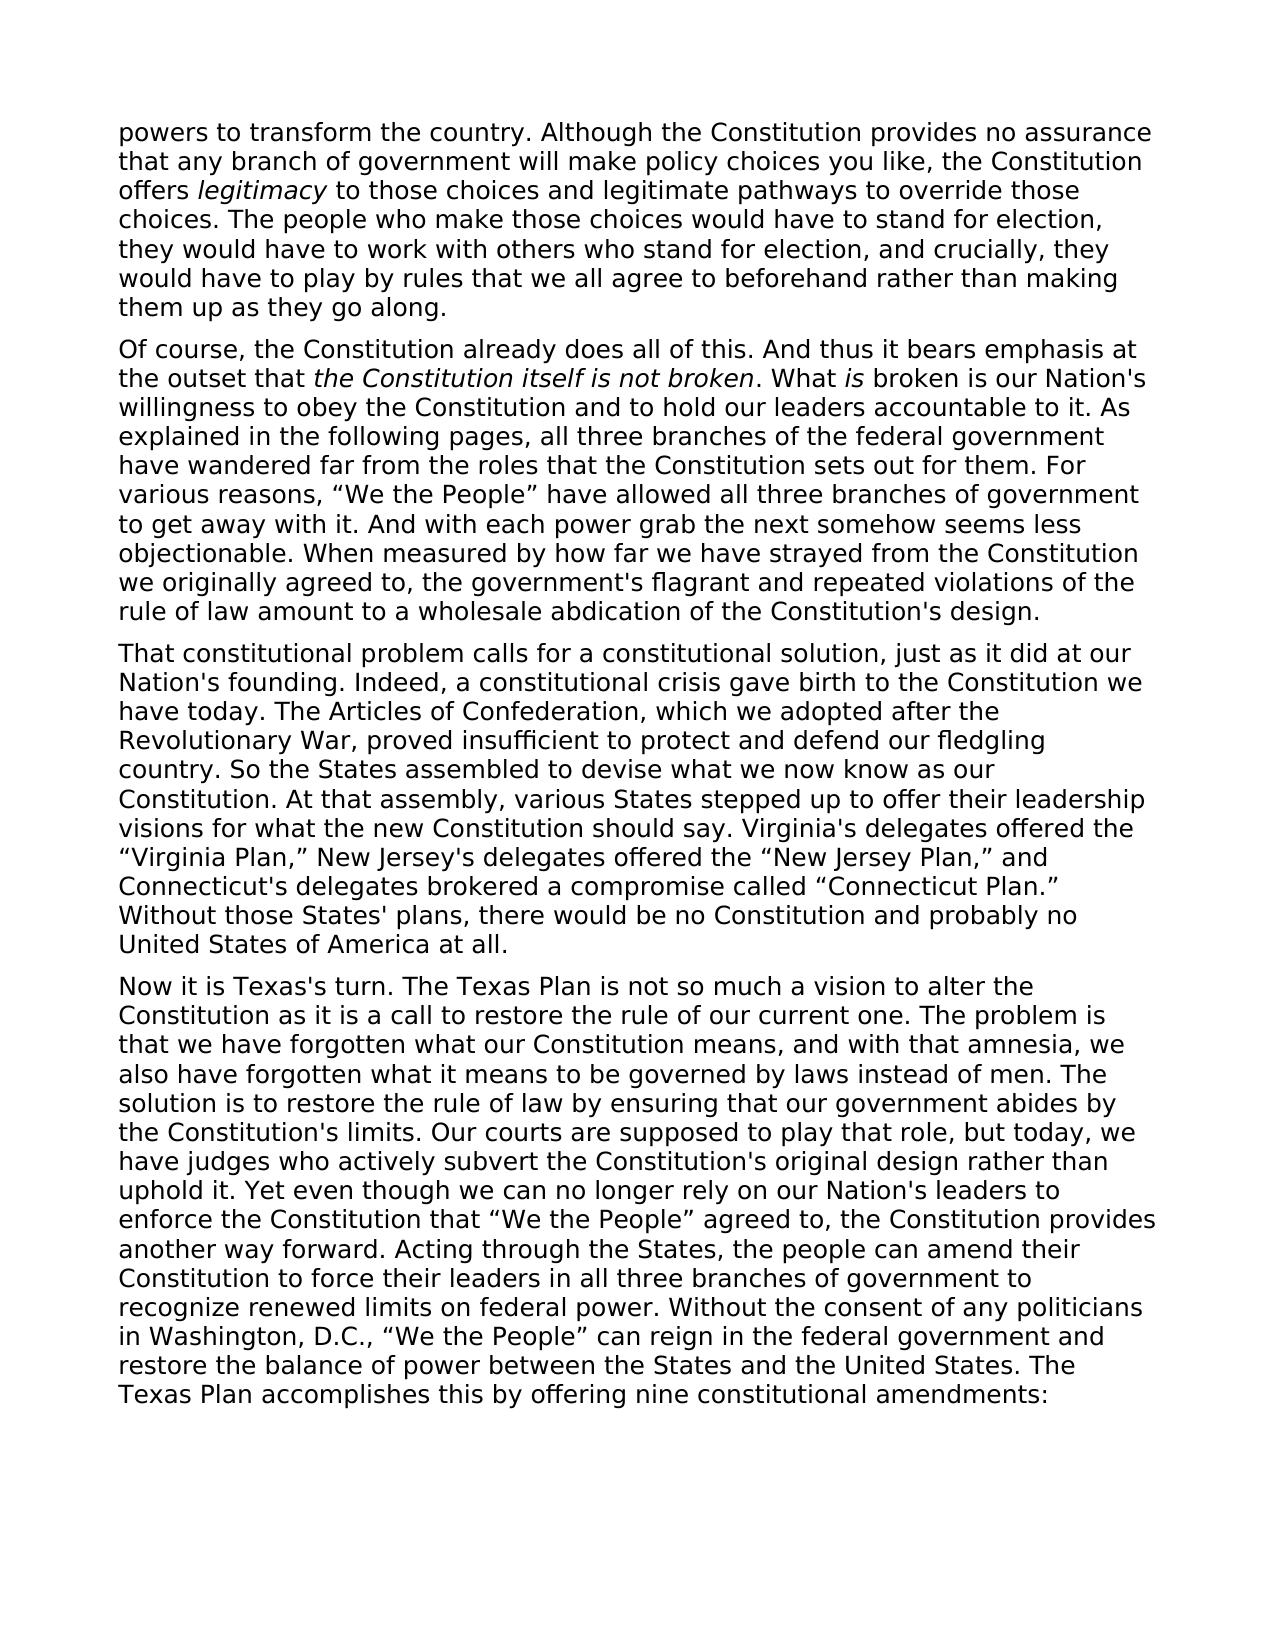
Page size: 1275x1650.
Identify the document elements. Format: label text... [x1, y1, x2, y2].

text That constitutional problem calls for a constitutional solution, just as it did at our Nation's founding. Indeed, a constitutional crisis gave birth to the Constitution we have today. The Articles of Confederation, which we adopted after the Revolutionary War, proved insufficient to protect and defend our fledgling country. So the States assembled to devise what we now know as our Constitution. At that assembly, various States stepped up to offer their leadership visions for what the new Constitution should say. Virginia's delegates offered the “Virginia Plan,” New Jersey's delegates offered the “New Jersey Plan,” and Connecticut's delegates brokered a compromise called “Connecticut Plan.” Without those States' plans, there would be no Constitution and probably no United States of America at all. [118, 639, 1157, 960]
text powers to transform the country. Although the Constitution provides no assurance that any branch of government will make policy choices you like, the Constitution offers legitimacy to those choices and legitimate pathways to override those choices. The people who make those choices would have to stand for election, they would have to work with others who stand for election, and crucially, they would have to play by rules that we all agree to beforehand rather than making them up as they go along. [118, 118, 1157, 322]
text Now it is Texas's turn. The Texas Plan is not so much a vision to alter the Constitution as it is a call to restore the rule of our current one. The problem is that we have forgotten what our Constitution means, and with that amnesia, we also have forgotten what it means to be governed by laws instead of men. The solution is to restore the rule of law by ensuring that our government abides by the Constitution's limits. Our courts are supposed to play that role, but today, we have judges who actively subvert the Constitution's original design rather than uphold it. Yet even though we can no longer rely on our Nation's leaders to enforce the Constitution that “We the People” agreed to, the Constitution provides another way forward. Acting through the States, the people can amend their Constitution to force their leaders in all three branches of government to recognize renewed limits on federal power. Without the consent of any politicians in Washington, D.C., “We the People” can reign in the federal government and restore the balance of power between the States and the United States. The Texas Plan accomplishes this by offering nine constitutional amendments: [118, 972, 1157, 1410]
text Of course, the Constitution already does all of this. And thus it bears emphasis at the outset that the Constitution itself is not broken. What is broken is our Nation's willingness to obey the Constitution and to hold our leaders accountable to it. As explained in the following pages, all three branches of the federal government have wandered far from the roles that the Constitution sets out for them. For various reasons, “We the People” have allowed all three branches of government to get away with it. And with each power grab the next somehow seems less objectionable. When measured by how far we have strayed from the Constitution we originally agreed to, the government's flagrant and repeated violations of the rule of law amount to a wholesale abdication of the Constitution's design. [118, 335, 1157, 626]
